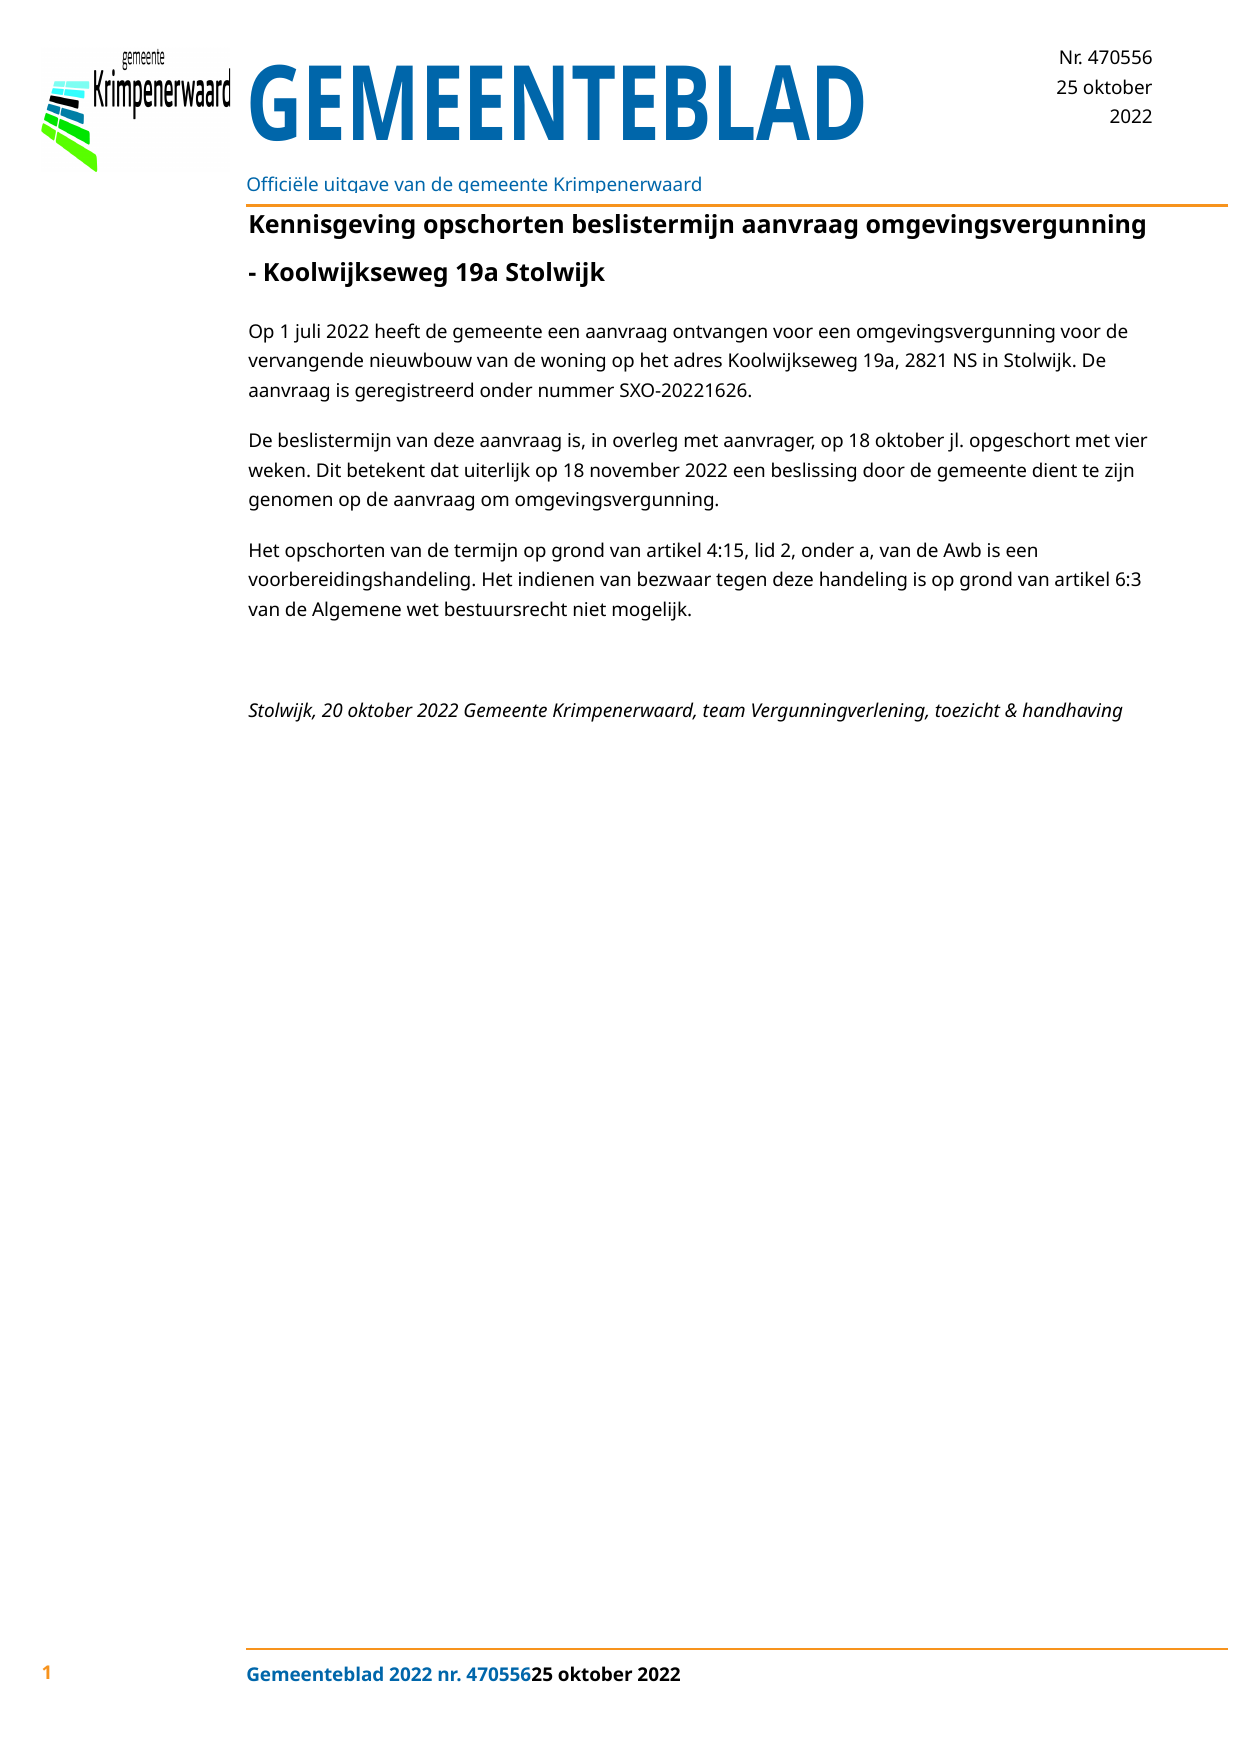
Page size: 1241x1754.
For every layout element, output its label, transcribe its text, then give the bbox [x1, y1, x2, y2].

text De beslistermijn van deze aanvraag is, in overleg met aanvrager, op 18 oktober jl. opgeschort met vier weken. Dit betekent dat uiterlijk op 18 november 2022 een beslissing door de gemeente dient te zijn genomen op de aanvraag om omgevingsvergunning. [248, 427, 1152, 512]
picture [41, 47, 231, 172]
text Het opschorten van de termijn op grond van artikel 4:15, lid 2, onder a, van de Awb is een voorbereidingshandeling. Het indienen van bezwaar tegen deze handeling is op grond van artikel 6:3 van de Algemene wet bestuursrecht niet mogelijk. [248, 537, 1152, 622]
text Stolwijk, 20 oktober 2022 Gemeente Krimpenerwaard, team Vergunningverlening, toezicht & handhaving [248, 697, 1152, 723]
text Kennisgeving opschorten beslistermijn aanvraag omgevingsvergunning - Koolwijkseweg 19a Stolwijk [248, 207, 1152, 288]
text Op 1 juli 2022 heeft de gemeente een aanvraag ontvangen voor een omgevingsvergunning voor de vervangende nieuwbouw van de woning op het adres Koolwijkseweg 19a, 2821 NS in Stolwijk. De aanvraag is geregistreerd onder nummer SXO-20221626. [248, 318, 1152, 403]
